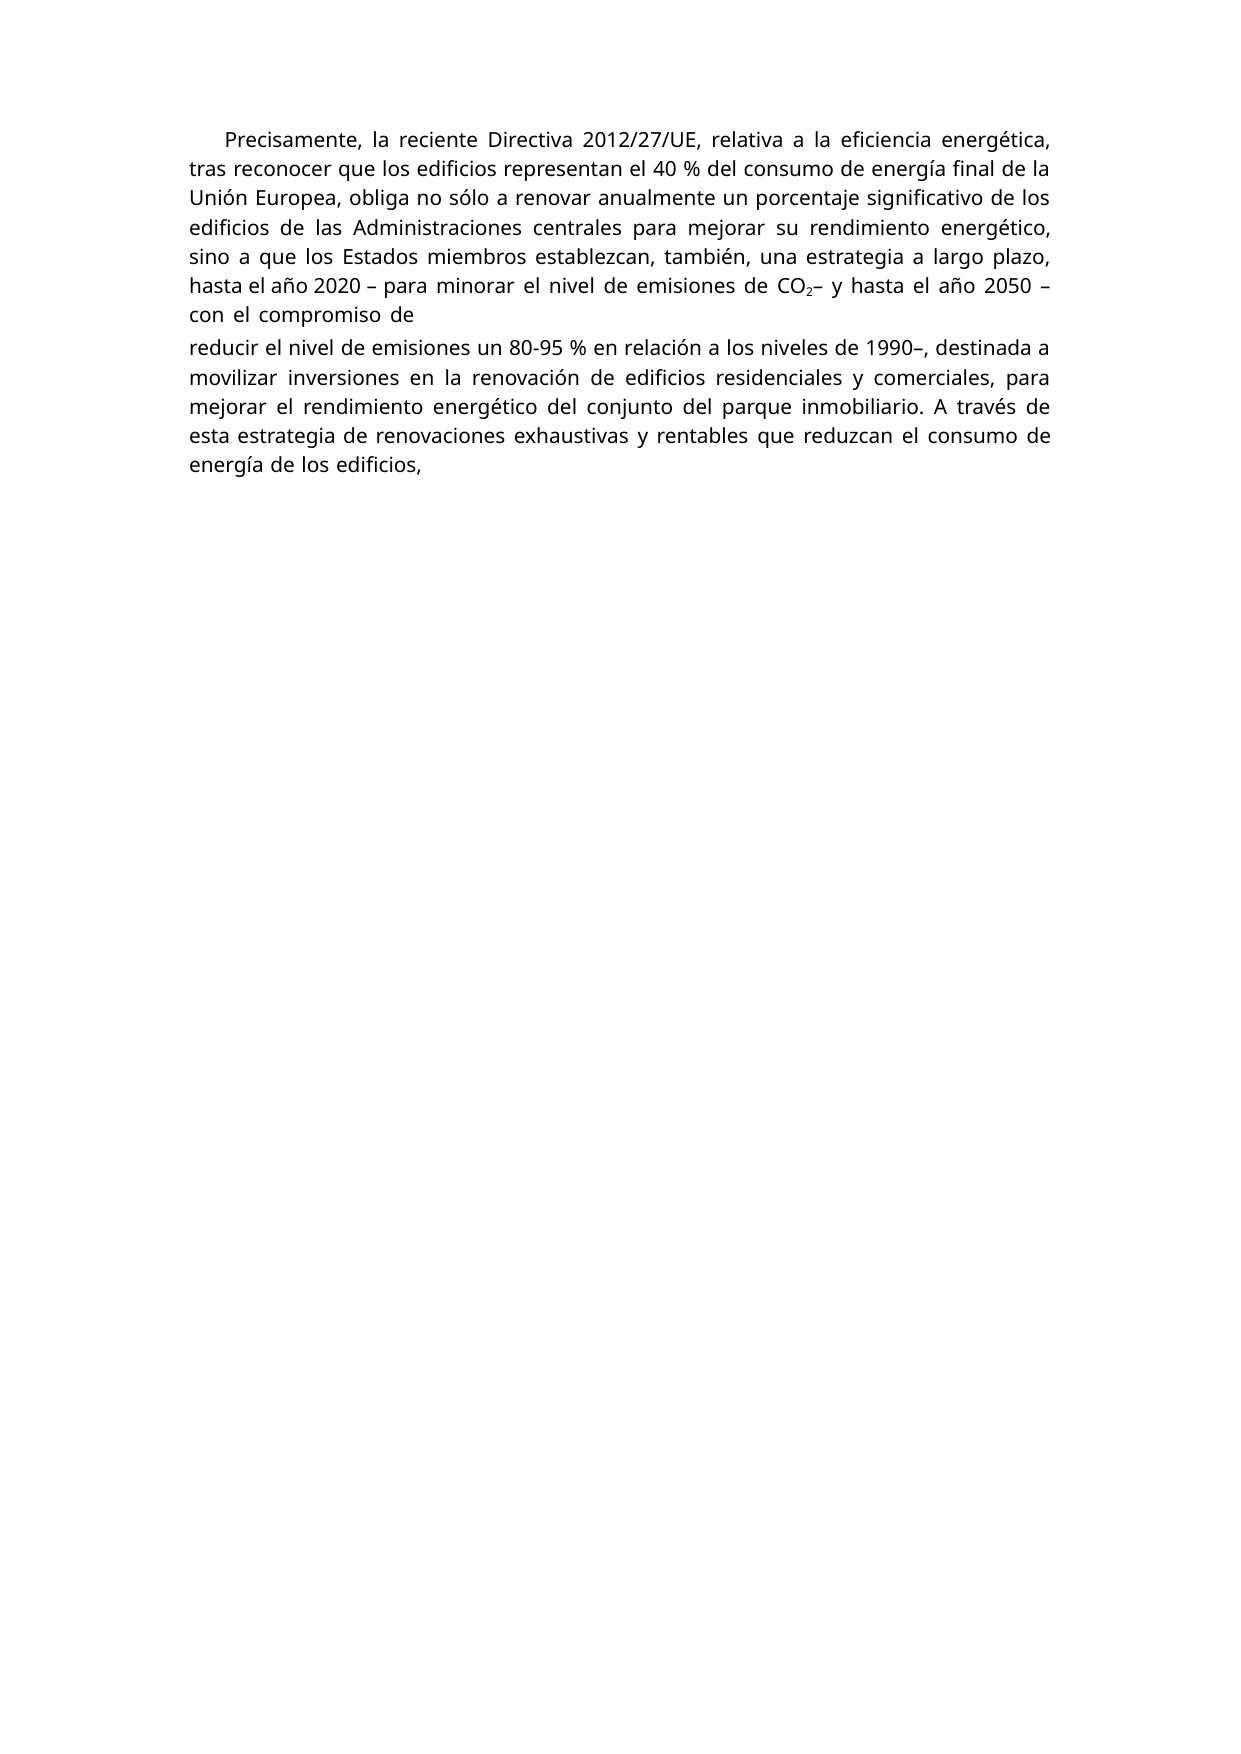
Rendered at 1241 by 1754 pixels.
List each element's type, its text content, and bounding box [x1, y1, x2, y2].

text Precisamente, la reciente Directiva 2012/27/UE, relativa a la eficiencia energética, tras reconocer que los edificios representan el 40 % del consumo de energía final de la Unión Europea, obliga no sólo a renovar anualmente un porcentaje significativo de los edificios de las Administraciones centrales para mejorar su rendimiento energético, sino a que los Estados miembros establezcan, también, una estrategia a largo plazo, hasta el año 2020 – para minorar el nivel de emisiones de CO2– y hasta el año 2050 –con el compromiso de [189, 125, 1051, 329]
text reducir el nivel de emisiones un 80-95 % en relación a los niveles de 1990–, destinada a movilizar inversiones en la renovación de edificios residenciales y comerciales, para mejorar el rendimiento energético del conjunto del parque inmobiliario. A través de esta estrategia de renovaciones exhaustivas y rentables que reduzcan el consumo de energía de los edificios, [189, 333, 1051, 479]
